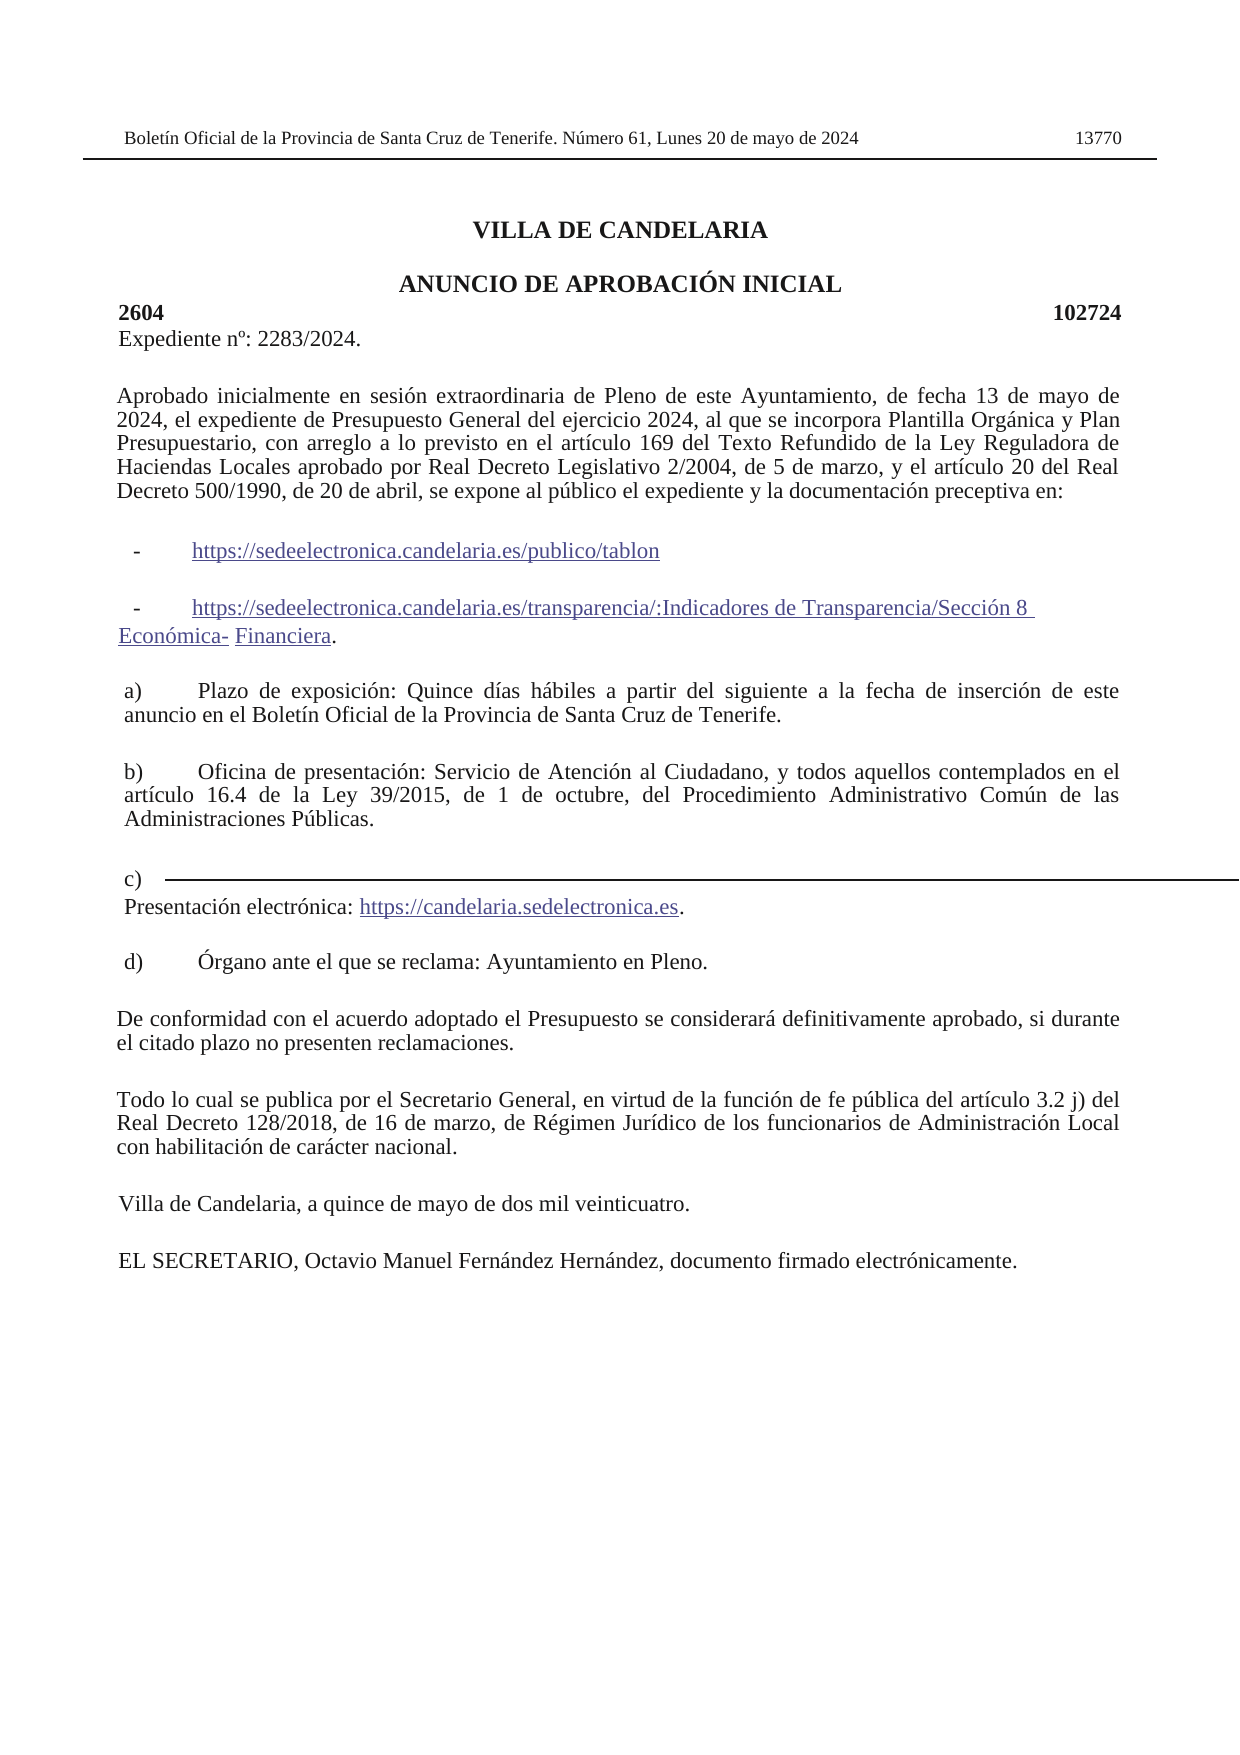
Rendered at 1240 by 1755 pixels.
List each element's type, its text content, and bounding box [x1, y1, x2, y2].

text De conformidad con el acuerdo adoptado el Presupuesto se considerará definitivamente aprobado, si durante el citado plazo no presenten reclamaciones. [116, 1008, 1122, 1055]
list Presentación electrónica: https://candelaria.sedelectronica.es. [124, 865, 1122, 919]
list https://sedeelectronica.candelaria.es/publico/tablon [118, 537, 1122, 563]
table_header 13770 [1053, 127, 1121, 158]
list Plazo de exposición: Quince días hábiles a partir del siguiente a la fecha de inserción de este anuncio en el Boletín Oficial de la Provincia de Santa Cruz de Tenerife. [124, 679, 1122, 727]
list https://sedeelectronica.candelaria.es/transparencia/:Indicadores de Transparencia/Sección 8 Económica- Financiera. [118, 594, 1122, 648]
table_cell 2604 [118, 299, 1053, 327]
text Expediente nº: 2283/2024. [118, 327, 1122, 351]
table_cell 102724 [1053, 299, 1121, 327]
list Oficina de presentación: Servicio de Atención al Ciudadano, y todos aquellos contemplados en el artículo 16.4 de la Ley 39/2015, de 1 de octubre, del Procedimiento Administrativo Común de las Administraciones Públicas. [124, 760, 1122, 832]
text EL SECRETARIO, Octavio Manuel Fernández Hernández, documento firmado electrónicamente. [118, 1250, 1122, 1274]
table_header Boletín Oficial de la Provincia de Santa Cruz de Tenerife. Número 61, Lunes 20 de mayo de 2024 [118, 127, 1053, 158]
table_header VILLA DE CANDELARIA ANUNCIO DE APROBACIÓN INICIAL [118, 160, 1053, 299]
text Aprobado inicialmente en sesión extraordinaria de Pleno de este Ayuntamiento, de fecha 13 de mayo de 2024, el expediente de Presupuesto General del ejercicio 2024, al que se incorpora Plantilla Orgánica y Plan Presupuestario, con arreglo a lo previsto en el artículo 169 del Texto Refundido de la Ley Reguladora de Haciendas Locales aprobado por Real Decreto Legislativo 2/2004, de 5 de marzo, y el artículo 20 del Real Decreto 500/1990, de 20 de abril, se expone al público el expediente y la documentación preceptiva en: [116, 384, 1122, 503]
text Todo lo cual se publica por el Secretario General, en virtud de la función de fe pública del artículo 3.2 j) del Real Decreto 128/2018, de 16 de marzo, de Régimen Jurídico de los funcionarios de Administración Local con habilitación de carácter nacional. [116, 1088, 1122, 1159]
list Órgano ante el que se reclama: Ayuntamiento en Pleno. [124, 951, 1122, 974]
table_header [1053, 160, 1121, 299]
text Villa de Candelaria, a quince de mayo de dos mil veinticuatro. [118, 1193, 1122, 1217]
